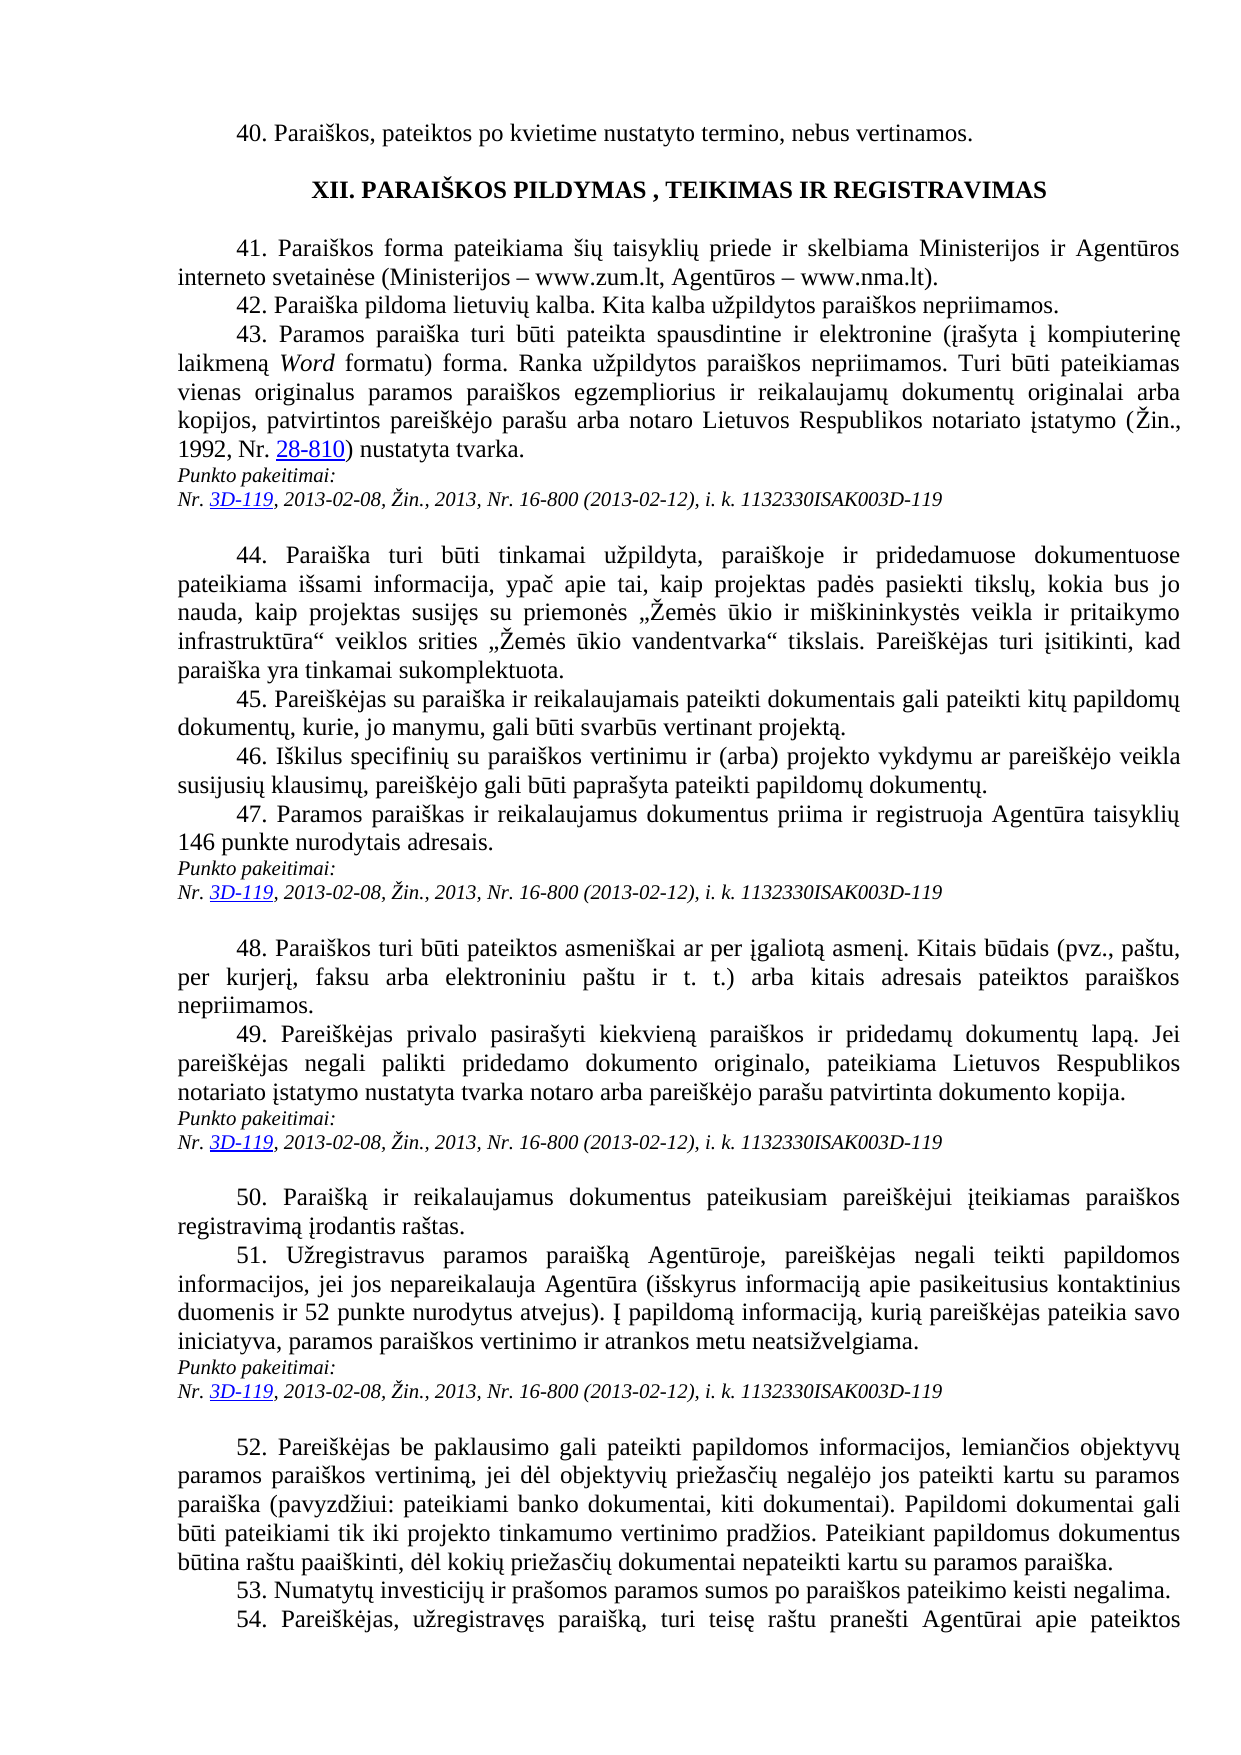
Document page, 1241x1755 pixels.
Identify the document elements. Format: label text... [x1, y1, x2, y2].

text Punkto pakeitimai: [177, 856, 1181, 880]
text 48. Paraiškos turi būti pateiktos asmeniškai ar per įgaliotą asmenį. Kitais būdais (pvz., paštu, per kurjerį, faksu arba elektroniniu paštu ir t. t.) arba kitais adresais pateiktos paraiškos nepriimamos. [177, 933, 1181, 1019]
text Nr. 3D-119, 2013-02-08, Žin., 2013, Nr. 16-800 (2013-02-12), i. k. 1132330ISAK003D-119 [177, 1379, 1181, 1403]
text 44. Paraiška turi būti tinkamai užpildyta, paraiškoje ir pridedamuose dokumentuose pateikiama išsami informacija, ypač apie tai, kaip projektas padės pasiekti tikslų, kokia bus jo nauda, kaip projektas susijęs su priemonės „Žemės ūkio ir miškininkystės veikla ir pritaikymo infrastruktūra“ veiklos srities „Žemės ūkio vandentvarka“ tikslais. Pareiškėjas turi įsitikinti, kad paraiška yra tinkamai sukomplektuota. [177, 540, 1181, 684]
text 47. Paramos paraiškas ir reikalaujamus dokumentus priima ir registruoja Agentūra taisyklių 146 punkte nurodytais adresais. [177, 799, 1181, 856]
text 52. Pareiškėjas be paklausimo gali pateikti papildomos informacijos, lemiančios objektyvų paramos paraiškos vertinimą, jei dėl objektyvių priežasčių negalėjo jos pateikti kartu su paramos paraiška (pavyzdžiui: pateikiami banko dokumentai, kiti dokumentai). Papildomi dokumentai gali būti pateikiami tik iki projekto tinkamumo vertinimo pradžios. Pateikiant papildomus dokumentus būtina raštu paaiškinti, dėl kokių priežasčių dokumentai nepateikti kartu su paramos paraiška. [177, 1432, 1181, 1576]
text XII. PARAIŠKOS PILDYMAS , TEIKIMAS IR REGISTRAVIMAS [177, 176, 1181, 204]
text Nr. 3D-119, 2013-02-08, Žin., 2013, Nr. 16-800 (2013-02-12), i. k. 1132330ISAK003D-119 [177, 880, 1181, 904]
text Punkto pakeitimai: [177, 1106, 1181, 1130]
text 53. Numatytų investicijų ir prašomos paramos sumos po paraiškos pateikimo keisti negalima. [177, 1576, 1181, 1604]
text 40. Paraiškos, pateiktos po kvietime nustatyto termino, nebus vertinamos. [177, 118, 1181, 147]
text Punkto pakeitimai: [177, 1355, 1181, 1379]
text 45. Pareiškėjas su paraiška ir reikalaujamais pateikti dokumentais gali pateikti kitų papildomų dokumentų, kurie, jo manymu, gali būti svarbūs vertinant projektą. [177, 684, 1181, 741]
text 49. Pareiškėjas privalo pasirašyti kiekvieną paraiškos ir pridedamų dokumentų lapą. Jei pareiškėjas negali palikti pridedamo dokumento originalo, pateikiama Lietuvos Respublikos notariato įstatymo nustatyta tvarka notaro arba pareiškėjo parašu patvirtinta dokumento kopija. [177, 1019, 1181, 1106]
text 51. Užregistravus paramos paraišką Agentūroje, pareiškėjas negali teikti papildomos informacijos, jei jos nepareikalauja Agentūra (išskyrus informaciją apie pasikeitusius kontaktinius duomenis ir 52 punkte nurodytus atvejus). Į papildomą informaciją, kurią pareiškėjas pateikia savo iniciatyva, paramos paraiškos vertinimo ir atrankos metu neatsižvelgiama. [177, 1240, 1181, 1355]
text 43. Paramos paraiška turi būti pateikta spausdintine ir elektronine (įrašyta į kompiuterinę laikmeną Word formatu) forma. Ranka užpildytos paraiškos nepriimamos. Turi būti pateikiamas vienas originalus paramos paraiškos egzempliorius ir reikalaujamų dokumentų originalai arba kopijos, patvirtintos pareiškėjo parašu arba notaro Lietuvos Respublikos notariato įstatymo (Žin., 1992, Nr. 28-810) nustatyta tvarka. [177, 319, 1181, 463]
text Nr. 3D-119, 2013-02-08, Žin., 2013, Nr. 16-800 (2013-02-12), i. k. 1132330ISAK003D-119 [177, 487, 1181, 511]
text 54. Pareiškėjas, užregistravęs paraišką, turi teisę raštu pranešti Agentūrai apie pateiktos [177, 1604, 1181, 1633]
text 46. Iškilus specifinių su paraiškos vertinimu ir (arba) projekto vykdymu ar pareiškėjo veikla susijusių klausimų, pareiškėjo gali būti paprašyta pateikti papildomų dokumentų. [177, 741, 1181, 799]
text Nr. 3D-119, 2013-02-08, Žin., 2013, Nr. 16-800 (2013-02-12), i. k. 1132330ISAK003D-119 [177, 1130, 1181, 1154]
text Punkto pakeitimai: [177, 463, 1181, 487]
text 50. Paraišką ir reikalaujamus dokumentus pateikusiam pareiškėjui įteikiamas paraiškos registravimą įrodantis raštas. [177, 1182, 1181, 1240]
text 42. Paraiška pildoma lietuvių kalba. Kita kalba užpildytos paraiškos nepriimamos. [177, 291, 1181, 319]
text 41. Paraiškos forma pateikiama šių taisyklių priede ir skelbiama Ministerijos ir Agentūros interneto svetainėse (Ministerijos – www.zum.lt, Agentūros – www.nma.lt). [177, 233, 1181, 291]
